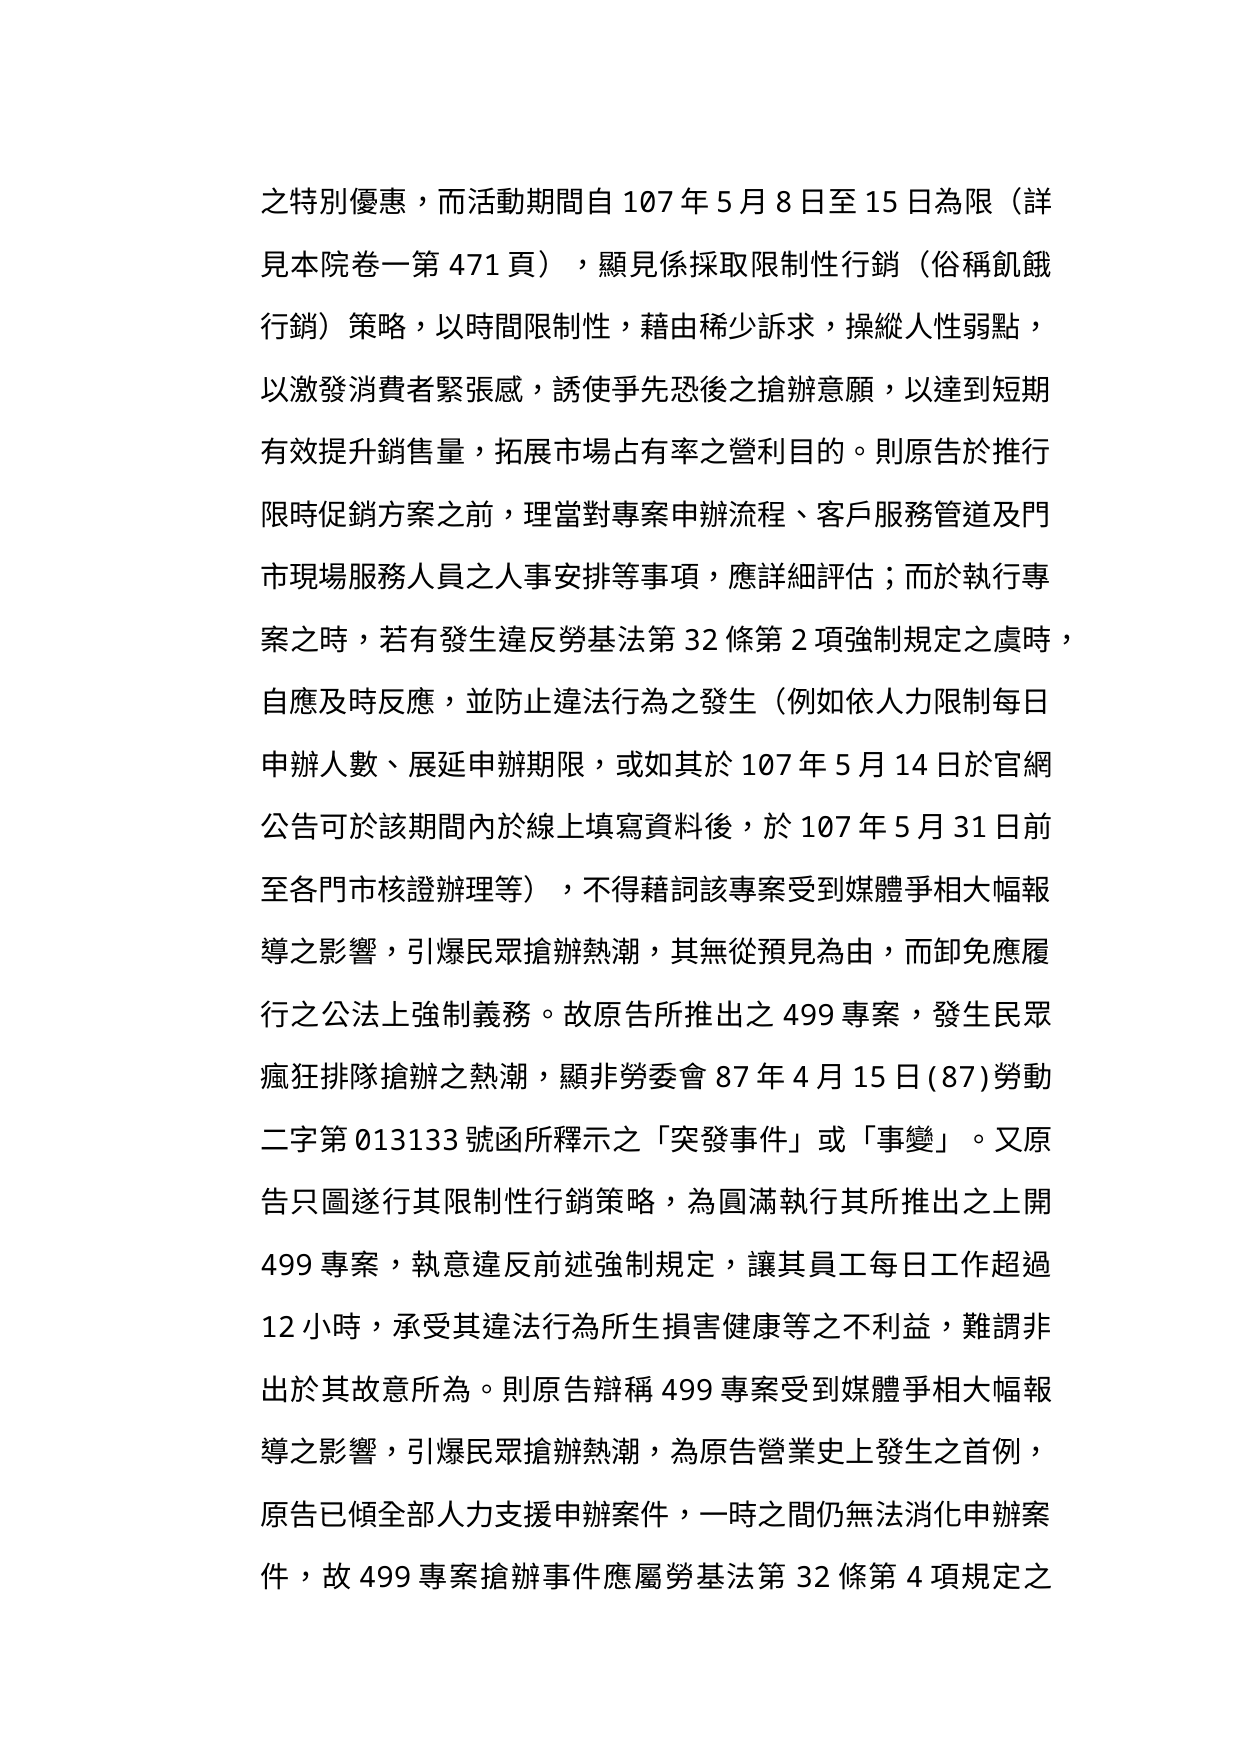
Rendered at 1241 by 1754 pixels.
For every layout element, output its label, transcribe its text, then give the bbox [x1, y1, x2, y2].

text 2、原告所推499專案，係採取月繳費499元，合約期間不限上網傳輸流量，網內通話免費及網外及市話180分鐘免費之特別優惠，而活動期間自107年5月8日至15日為限（詳見本院卷一第471頁），顯見係採取限制性行銷（俗稱飢餓行銷）策略，以時間限制性，藉由稀少訴求，操縱人性弱點，以激發消費者緊張感，誘使爭先恐後之搶辦意願，以達到短期有效提升銷售量，拓展市場占有率之營利目的。則原告於推行限時促銷方案之前，理當對專案申辦流程、客戶服務管道及門市現場服務人員之人事安排等事項，應詳細評估；而於執行專案之時，若有發生違反勞基法第32條第2項強制規定之虞時，自應及時反應，並防止違法行為之發生（例如依人力限制每日申辦人數、展延申辦期限，或如其於107年5月14日於官網公告可於該期間內於線上填寫資料後，於107年5月31日前至各門市核證辦理等），不得藉詞該專案受到媒體爭相大幅報導之影響，引爆民眾搶辦熱潮，其無從預見為由，而卸免應履行之公法上強制義務。故原告所推出之499專案，發生民眾瘋狂排隊搶辦之熱潮，顯非勞委會87年4月15日(87)勞動二字第013133號函所釋示之「突發事件」或「事變」。又原告只圖遂行其限制性行銷策略，為圓滿執行其所推出之上開499專案，執意違反前述強制規定，讓其員工每日工作超過12小時，承受其違法行為所生損害健康等之不利益，難謂非出於其故意所為。則原告辯稱499專案受到媒體爭相大幅報導之影響，引爆民眾搶辦熱潮，為原告營業史上發生之首例，原告已傾全部人力支援申辦案件，一時之間仍無法消化申辦案件，故499專案搶辦事件應屬勞基法第32條第4項規定之「事變」及「突發事件」，原告自得將員工工作時間予以延長，且原告主觀上無違反勞基法第32條第2項規定之故意或過失等語，並不可採。 [260, 158, 1053, 1596]
